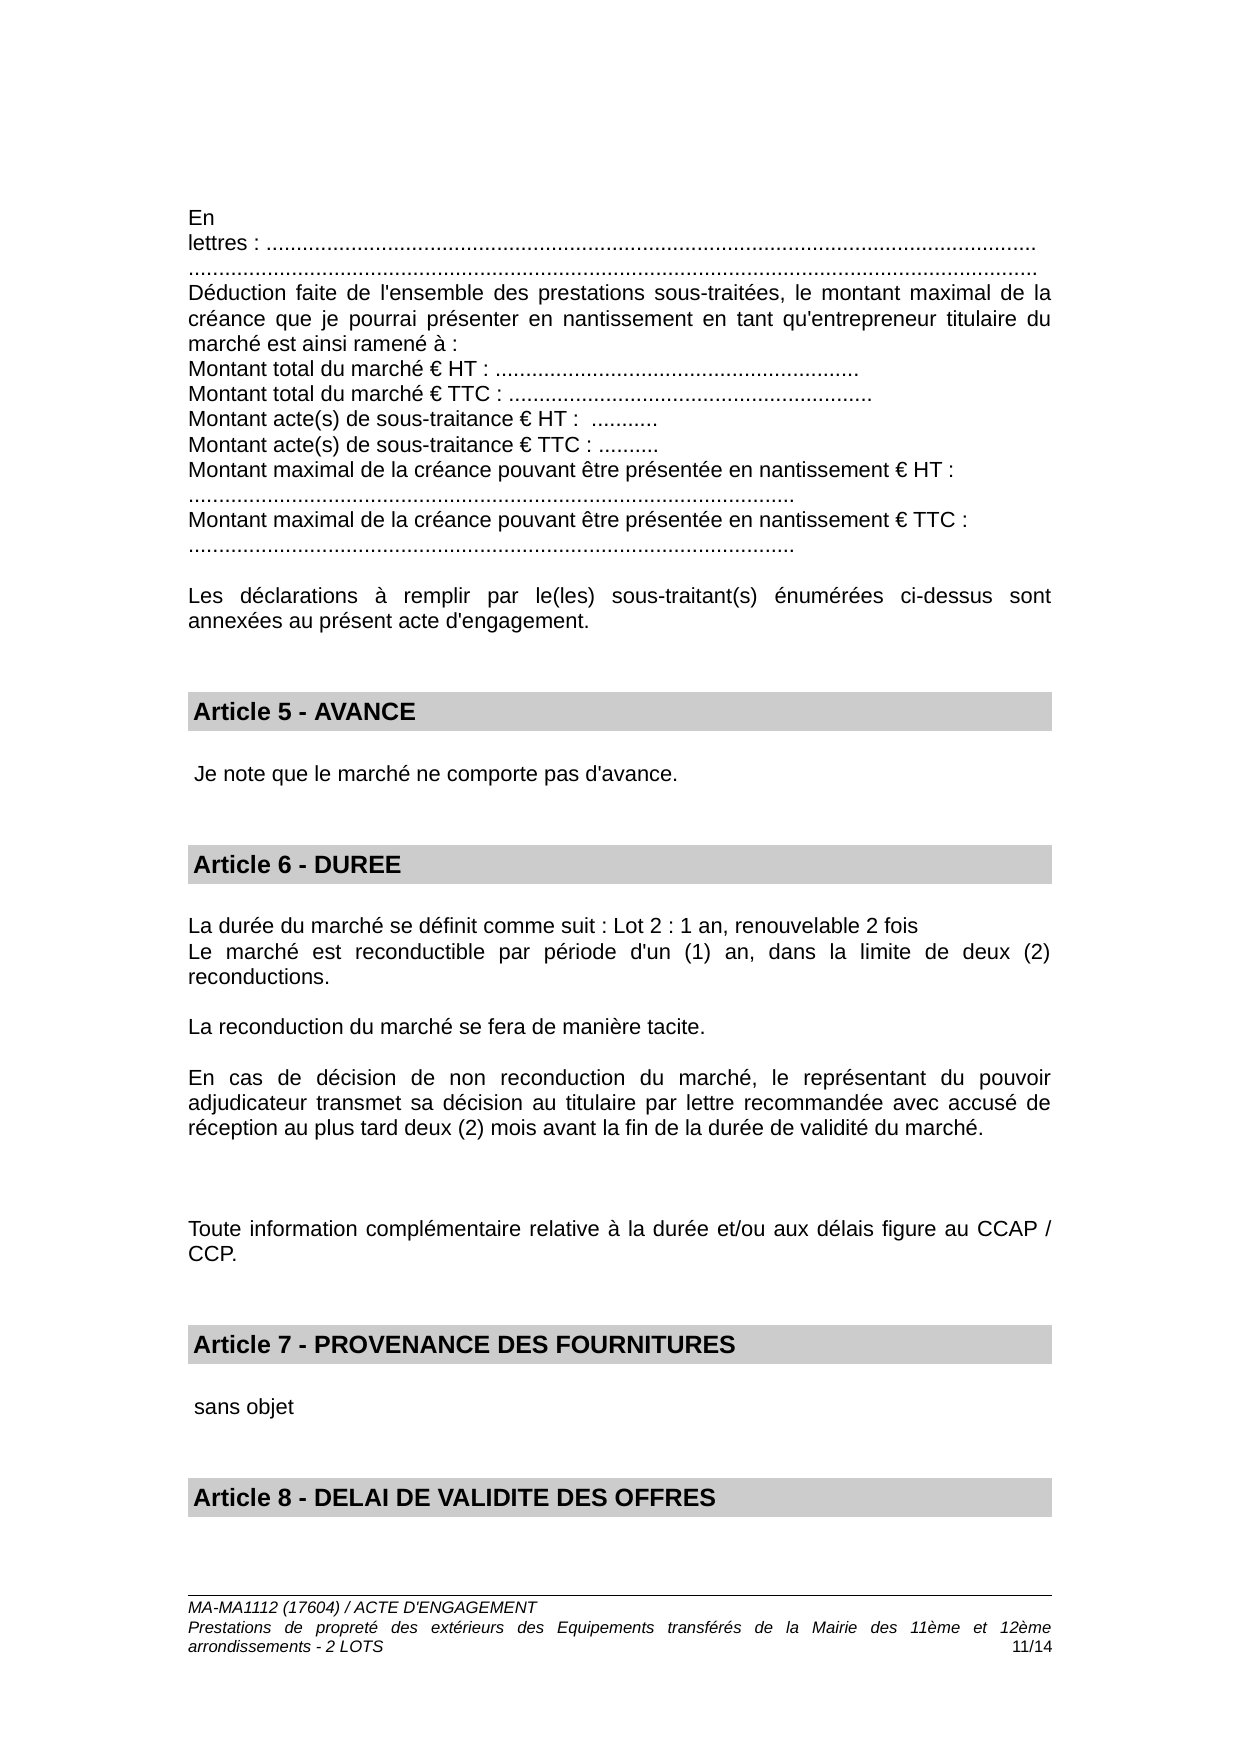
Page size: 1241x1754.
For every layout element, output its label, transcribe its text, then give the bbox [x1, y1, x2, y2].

text Le marché est reconductible par période d'un (1) an, dans la limite de deux (2) reconductions. [188, 938, 1052, 989]
text En cas de décision de non reconduction du marché, le représentant du pouvoir adjudicateur transmet sa décision au titulaire par lettre recommandée avec accusé de réception au plus tard deux (2) mois avant la fin de la durée de validité du marché. [188, 1064, 1052, 1140]
text Montant total du marché € TTC : ............................................................ [188, 381, 1052, 406]
text Toute information complémentaire relative à la durée et/ou aux délais figure au CCAP / CCP. [188, 1216, 1052, 1266]
text Montant maximal de la créance pouvant être présentée en nantissement € HT : [188, 457, 1052, 482]
text La durée du marché se définit comme suit : Lot 2 : 1 an, renouvelable 2 fois [188, 913, 1052, 938]
subtitle DELAI DE VALIDITE DES OFFRES [190, 1480, 1050, 1515]
text ............................................................................................................................................ [188, 255, 1052, 280]
text sans objet [188, 1394, 1052, 1419]
text Je note que le marché ne comporte pas d'avance. [188, 761, 1052, 786]
text Montant acte(s) de sous-traitance € HT : ........... [188, 406, 1052, 431]
text La reconduction du marché se fera de manière tacite. [188, 1014, 1052, 1039]
text .................................................................................................... [188, 482, 1052, 507]
subtitle DUREE [190, 847, 1050, 882]
subtitle AVANCE [190, 695, 1050, 729]
text Les déclarations à remplir par le(les) sous-traitant(s) énumérées ci-dessus sont annexées au présent acte d'engagement. [188, 583, 1052, 633]
subtitle PROVENANCE DES FOURNITURES [190, 1328, 1050, 1362]
text En lettres : ............................................................................................................................... [188, 204, 1052, 255]
text Montant acte(s) de sous-traitance € TTC : .......... [188, 431, 1052, 457]
text .................................................................................................... [188, 532, 1052, 557]
text Déduction faite de l'ensemble des prestations sous-traitées, le montant maximal de la créance que je pourrai présenter en nantissement en tant qu'entrepreneur titulaire du marché est ainsi ramené à : [188, 280, 1052, 356]
text Montant maximal de la créance pouvant être présentée en nantissement € TTC : [188, 507, 1052, 532]
text Montant total du marché € HT : ............................................................ [188, 356, 1052, 381]
